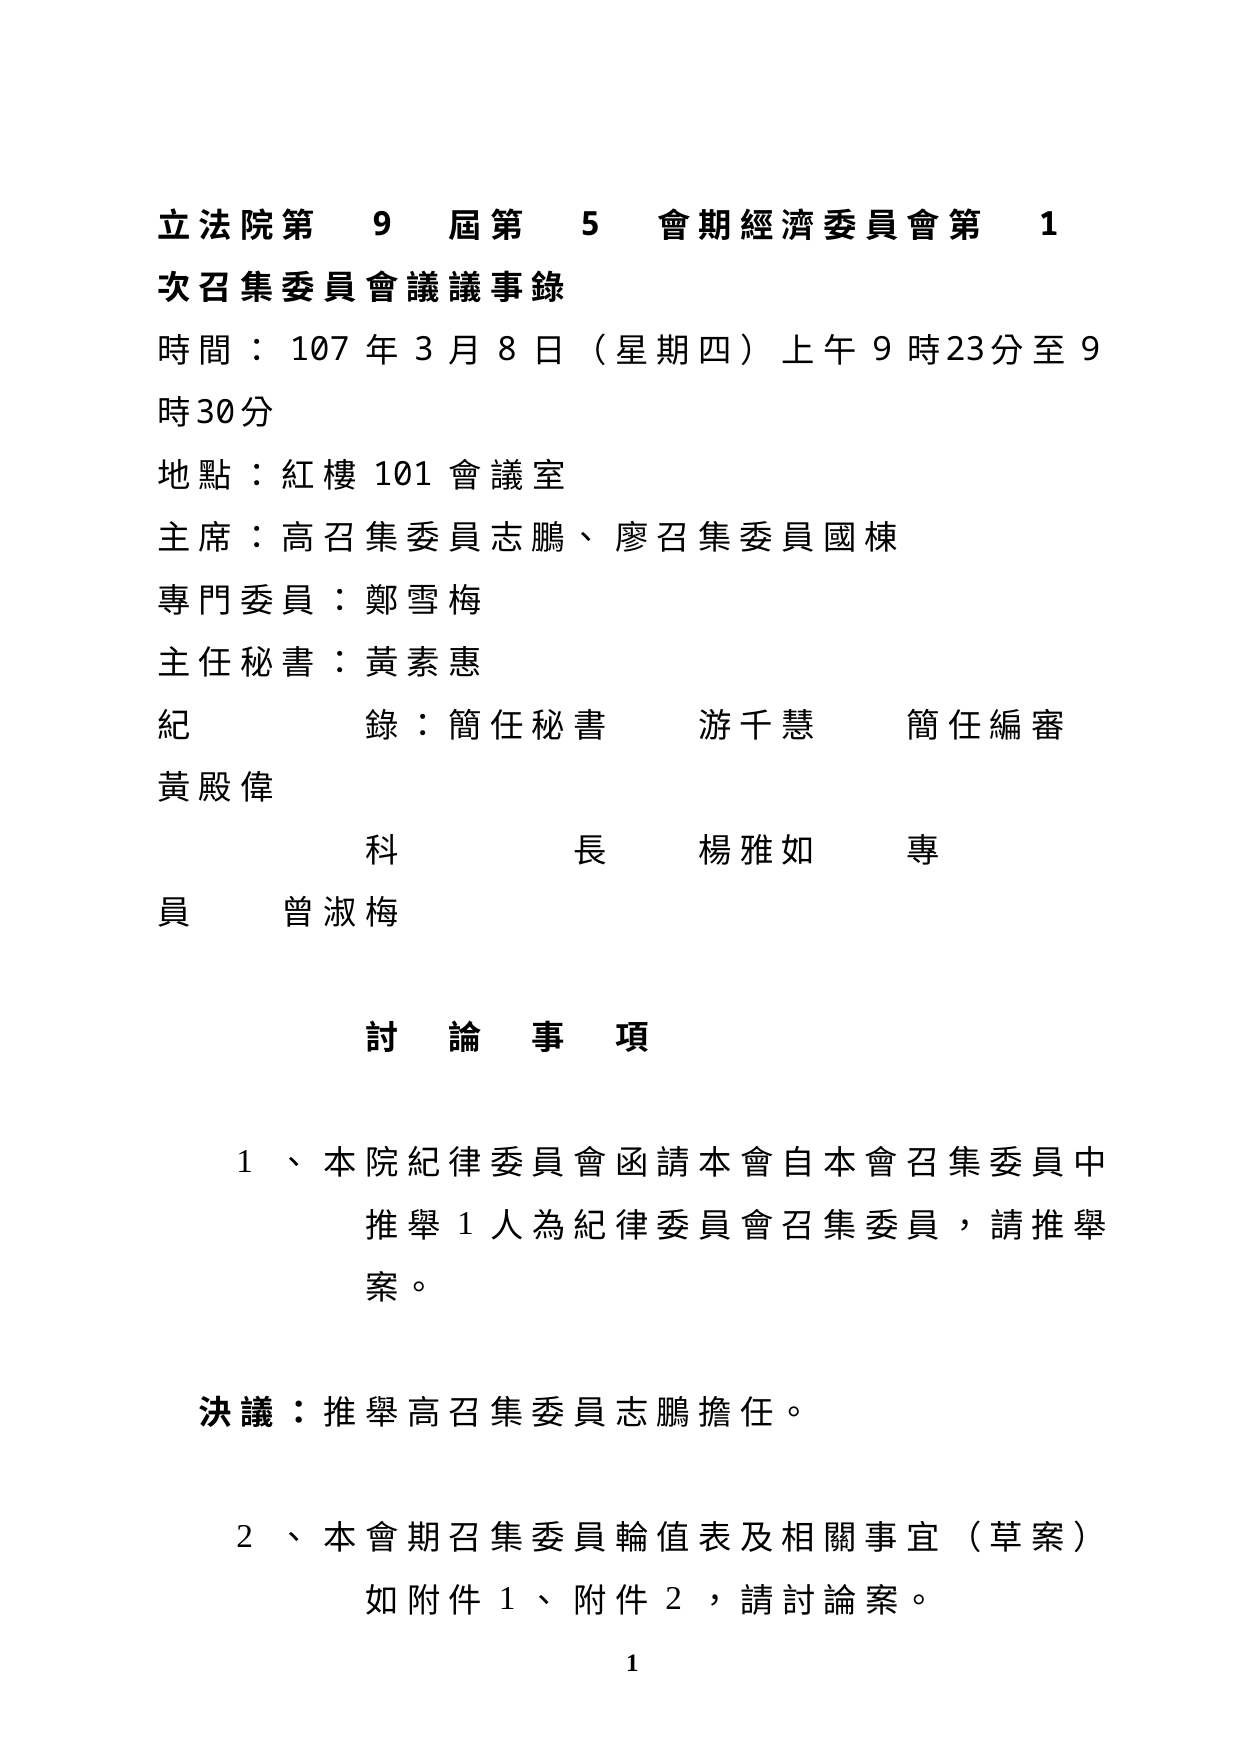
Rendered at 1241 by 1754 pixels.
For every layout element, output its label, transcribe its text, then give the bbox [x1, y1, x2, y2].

list 本院紀律委員會函請本會自本會召集委員中推舉1人為紀律委員會召集委員，請推舉案。 [203, 1118, 1111, 1306]
text 決議：推舉高召集委員志鵬擔任。 [152, 1368, 1111, 1431]
list 本會期召集委員輪值表及相關事宜（草案）如附件1、附件2，請討論案。 [203, 1493, 1111, 1618]
text 時間：107年3月8日（星期四）上午9時23分至9時30分 [153, 306, 1111, 431]
text 討 論 事 項 [153, 993, 1111, 1056]
text 科 長 楊雅如 專 員 曾淑梅 [153, 806, 1111, 931]
text 專門委員：鄭雪梅 [153, 556, 1111, 618]
text 主席：高召集委員志鵬、廖召集委員國棟 [153, 493, 1111, 556]
text 立法院第9屆第5會期經濟委員會第1次召集委員會議議事錄 [153, 181, 1111, 306]
text 紀 錄：簡任秘書 游千慧 簡任編審 黃殿偉 [153, 681, 1111, 806]
text 地點：紅樓101會議室 [153, 431, 1111, 493]
text 主任秘書：黃素惠 [153, 618, 1111, 681]
